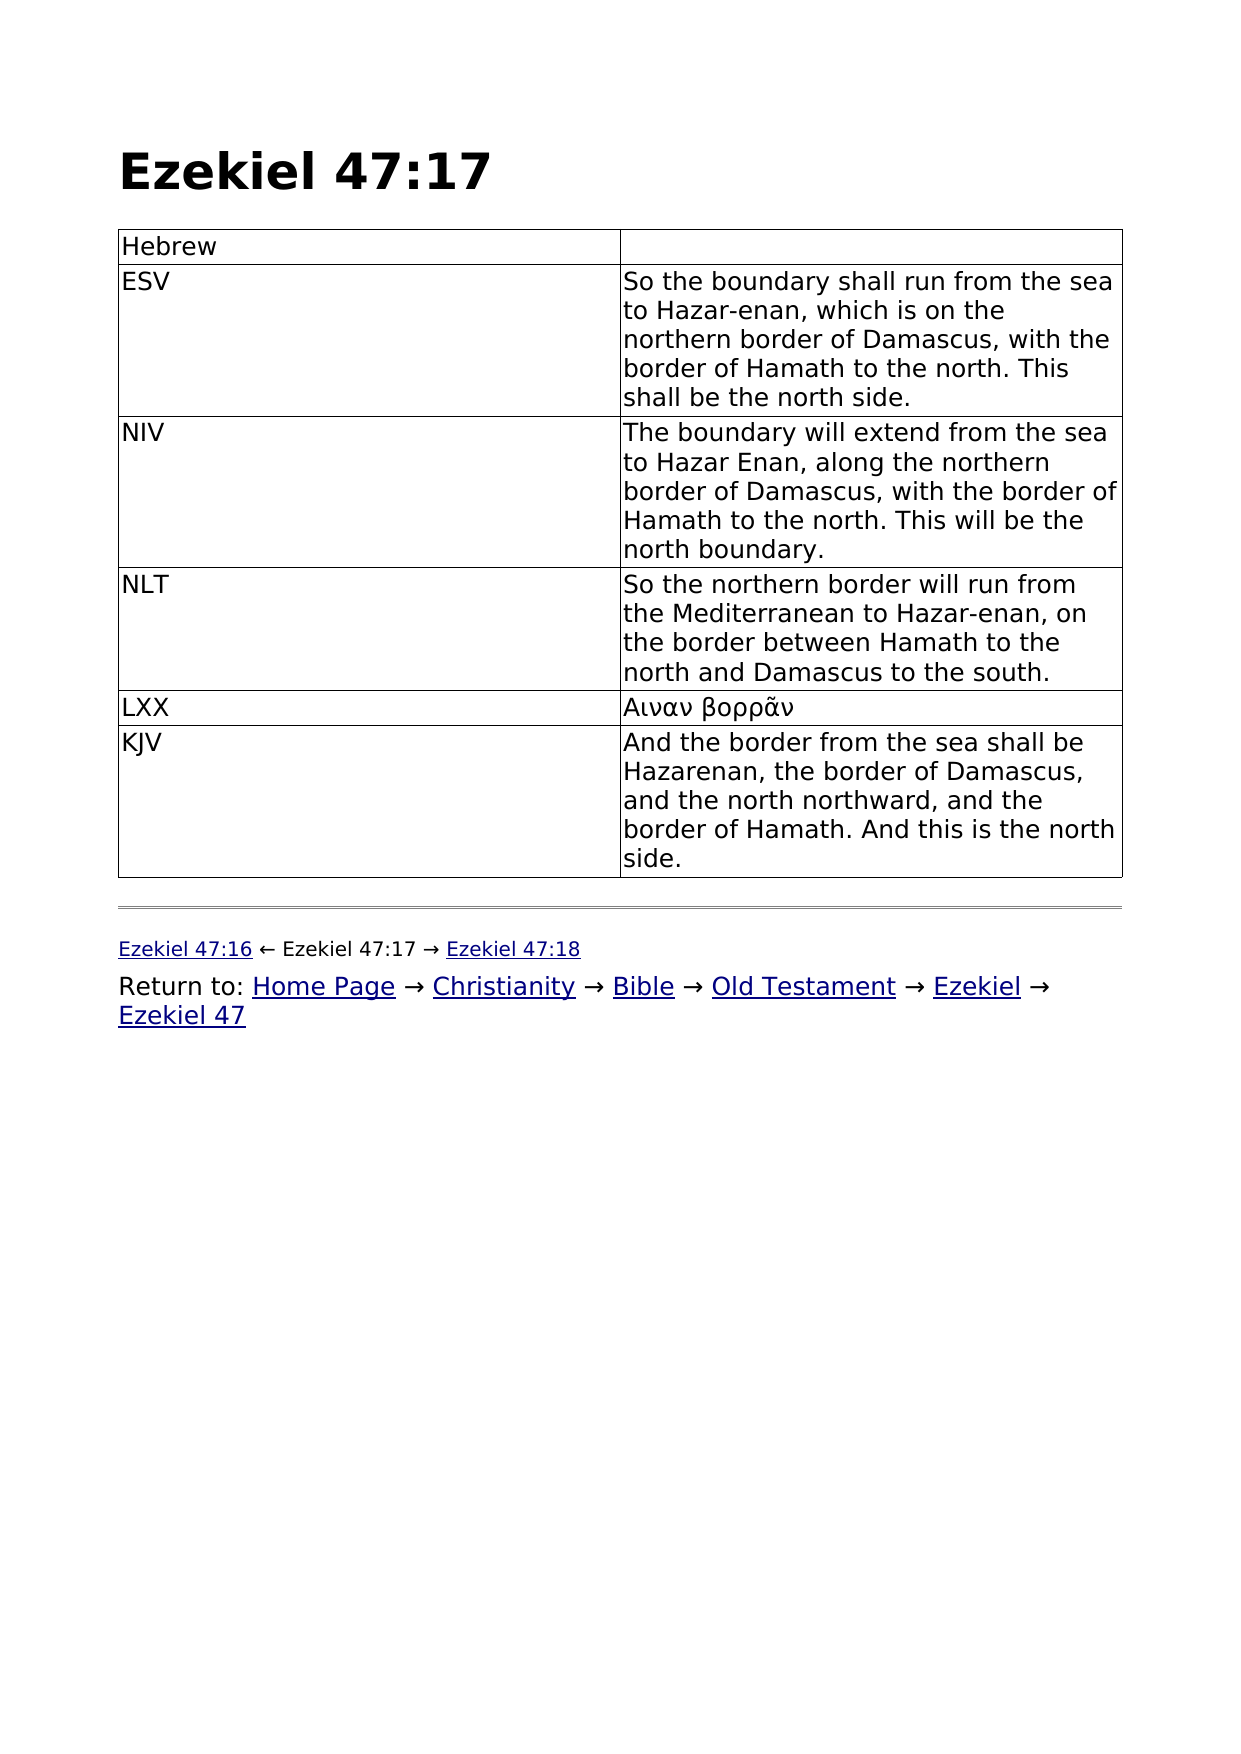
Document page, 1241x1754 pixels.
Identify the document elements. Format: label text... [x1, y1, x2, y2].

table_header Hebrew [119, 230, 620, 264]
table_cell Αιναν βορρᾶν [621, 691, 1122, 725]
text Ezekiel 47:16 ← Ezekiel 47:17 → Ezekiel 47:18 [118, 938, 1122, 972]
table_cell And the border from the sea shall be Hazarenan, the border of Damascus, and the north northward, and the border of Hamath. And this is the north side. [621, 726, 1122, 877]
subtitle Ezekiel 47:17 [118, 143, 1122, 201]
text Return to: Home Page → Christianity → Bible → Old Testament → Ezekiel → Ezekiel 47 [118, 972, 1122, 1030]
table_cell ESV [119, 265, 620, 416]
table_cell KJV [119, 726, 620, 877]
table_cell So the northern border will run from the Mediterranean to Hazar-enan, on the border between Hamath to the north and Damascus to the south. [621, 568, 1122, 690]
table_cell LXX [119, 691, 620, 725]
table_cell NIV [119, 417, 620, 567]
table_header [621, 230, 1122, 264]
table_cell So the boundary shall run from the sea to Hazar-enan, which is on the northern border of Damascus, with the border of Hamath to the north. This shall be the north side. [621, 265, 1122, 416]
table_cell The boundary will extend from the sea to Hazar Enan, along the northern border of Damascus, with the border of Hamath to the north. This will be the north boundary. [621, 417, 1122, 567]
table_cell NLT [119, 568, 620, 690]
